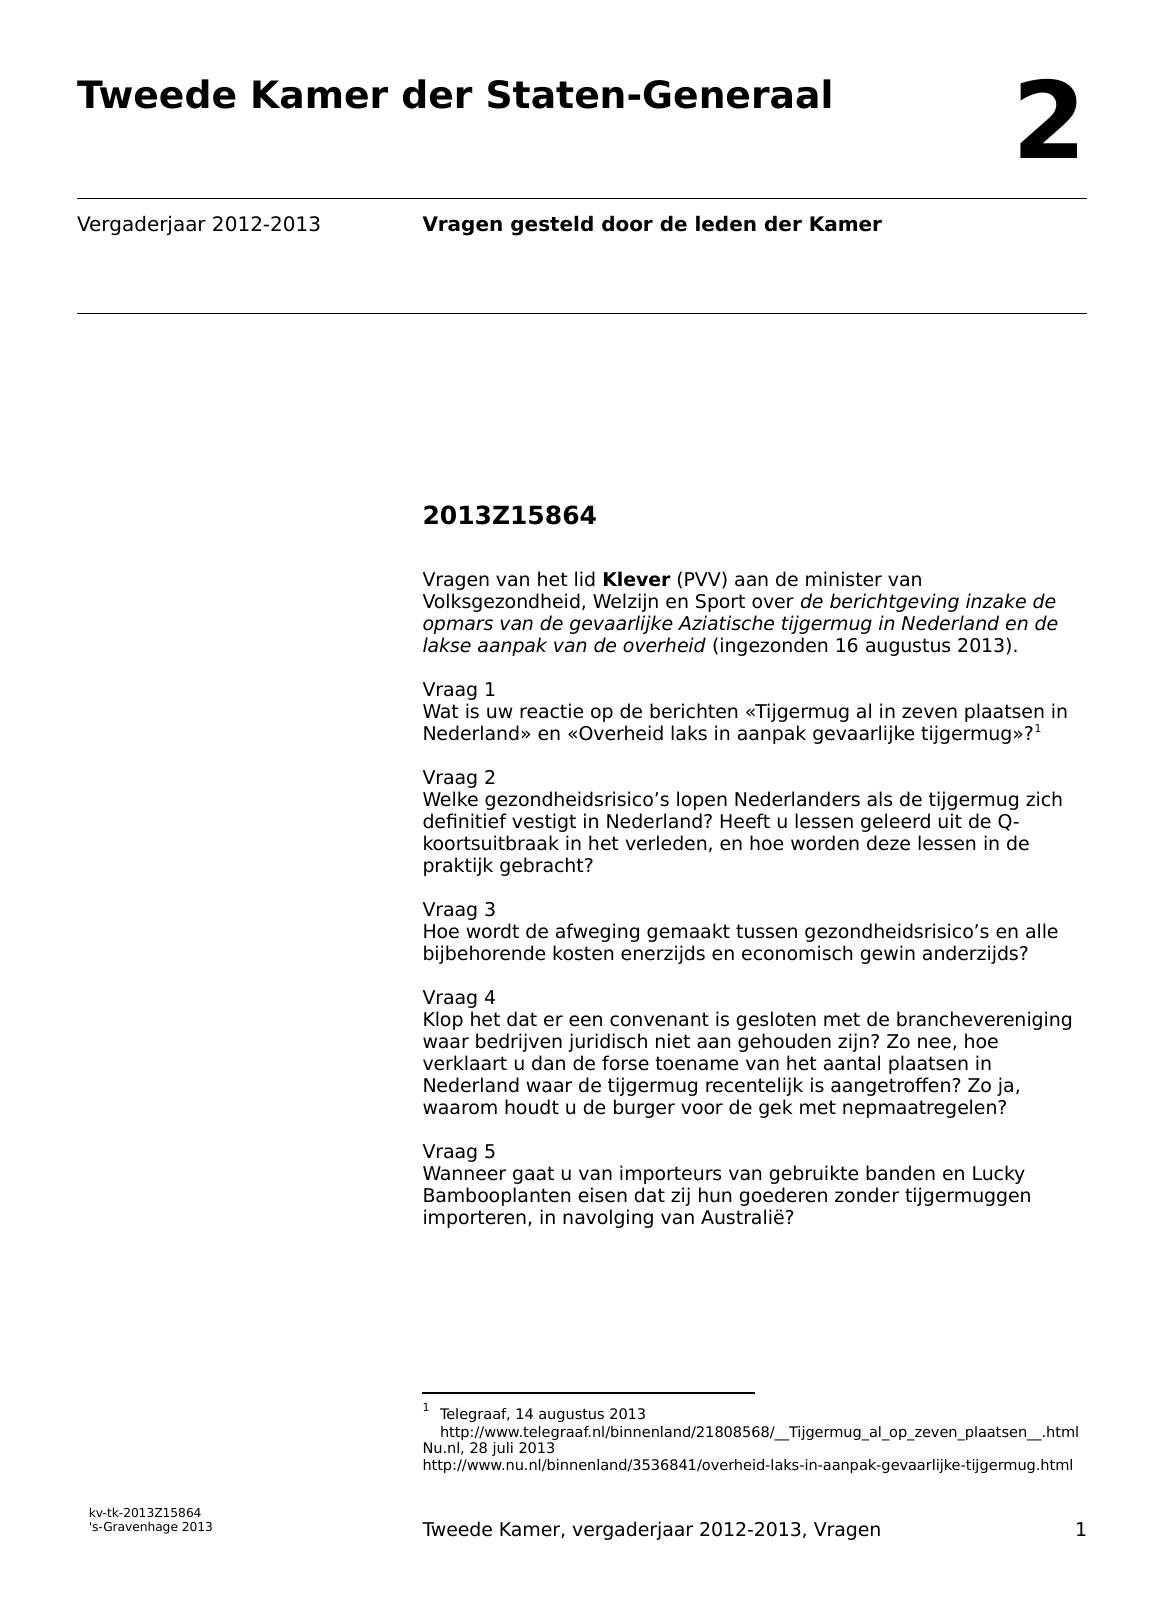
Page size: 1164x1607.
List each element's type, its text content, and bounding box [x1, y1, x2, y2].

text Vragen van het lid Klever (PVV) aan de minister van Volksgezondheid, Welzijn en Sport over de berichtgeving inzake de opmars van de gevaarlijke Aziatische tijgermug in Nederland en de lakse aanpak van de overheid (ingezonden 16 augustus 2013). [422, 569, 1087, 657]
text kv-tk-2013Z15864 [88, 1506, 323, 1520]
text Vraag 4 [422, 987, 1087, 1009]
text Vraag 5 [422, 1141, 1087, 1163]
text Welke gezondheidsrisico’s lopen Nederlanders als de tijgermug zich definitief vestigt in Nederland? Heeft u lessen geleerd uit de Q-koortsuitbraak in het verleden, en hoe worden deze lessen in de praktijk gebracht? [422, 789, 1087, 877]
text http://www.nu.nl/binnenland/3536841/overheid-laks-in-aanpak-gevaarlijke-tijgermug.html [422, 1457, 1087, 1474]
text Telegraaf, 14 augustus 2013 http://www.telegraaf.nl/binnenland/21808568/__Tijgermug_al_op_zeven_plaatsen__.html [422, 1402, 1087, 1441]
text Vraag 1 [422, 679, 1087, 701]
text 's-Gravenhage 2013 [88, 1520, 323, 1534]
text Wanneer gaat u van importeurs van gebruikte banden en Lucky Bambooplanten eisen dat zij hun goederen zonder tijgermuggen importeren, in navolging van Australië? [422, 1163, 1087, 1229]
table_cell Vergaderjaar 2012-2013 [77, 199, 422, 313]
text 2013Z15864 [422, 501, 1087, 531]
table_header Tweede Kamer der Staten-Generaal [77, 59, 886, 198]
text Vraag 3 [422, 899, 1087, 921]
text Nu.nl, 28 juli 2013 [422, 1441, 1087, 1457]
text Vraag 2 [422, 767, 1087, 789]
text Hoe wordt de afweging gemaakt tussen gezondheidsrisico’s en alle bijbehorende kosten enerzijds en economisch gewin anderzijds? [422, 921, 1087, 965]
text Klop het dat er een convenant is gesloten met de branchevereniging waar bedrijven juridisch niet aan gehouden zijn? Zo nee, hoe verklaart u dan de forse toename van het aantal plaatsen in Nederland waar de tijgermug recentelijk is aangetroffen? Zo ja, waarom houdt u de burger voor de gek met nepmaatregelen? [422, 1009, 1087, 1119]
table_cell Vragen gesteld door de leden der Kamer [422, 199, 1087, 313]
table_header 2 [886, 59, 1087, 198]
text Wat is uw reactie op de berichten «Tijgermug al in zeven plaatsen in Nederland» en «Overheid laks in aanpak gevaarlijke tijgermug»? [422, 701, 1087, 745]
